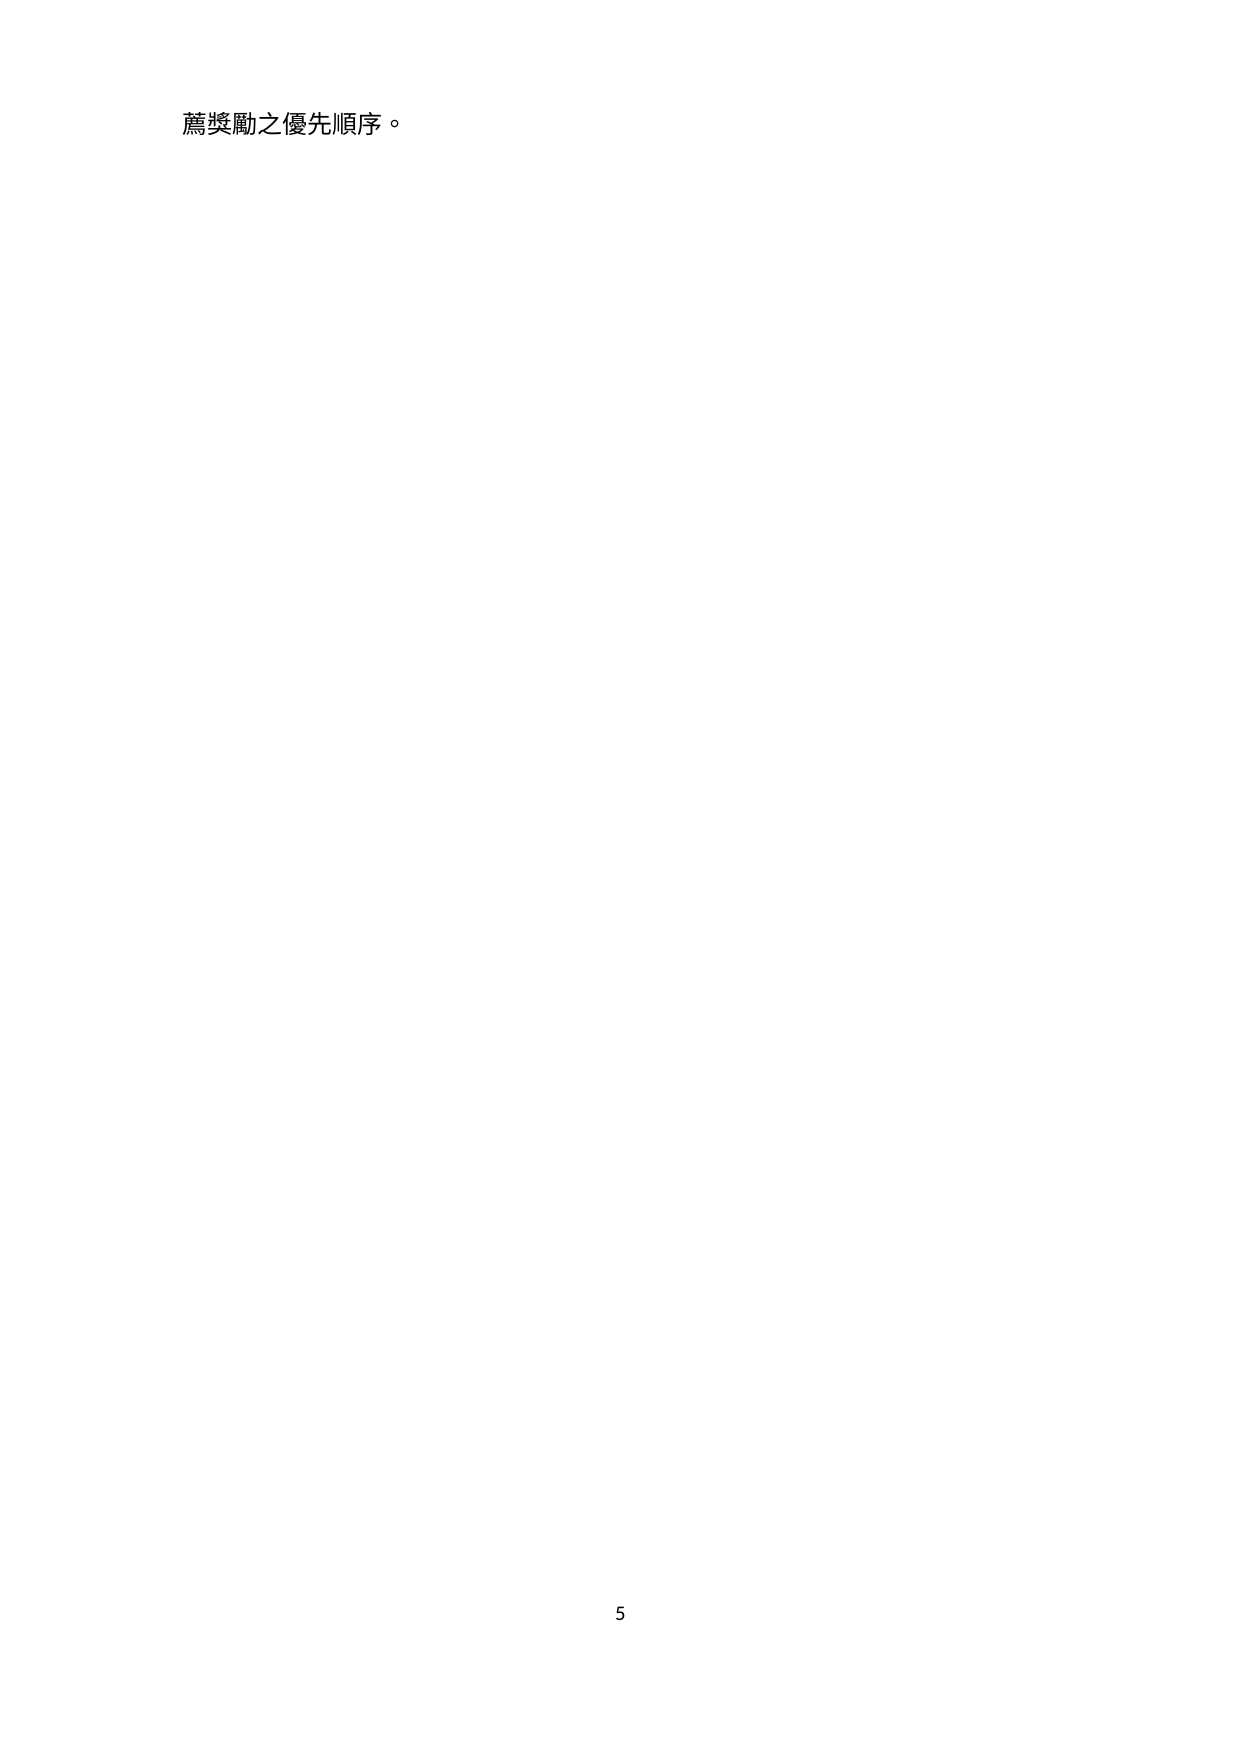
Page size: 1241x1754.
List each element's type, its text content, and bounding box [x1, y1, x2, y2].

text 薦獎勵之優先順序。 [132, 81, 1110, 144]
